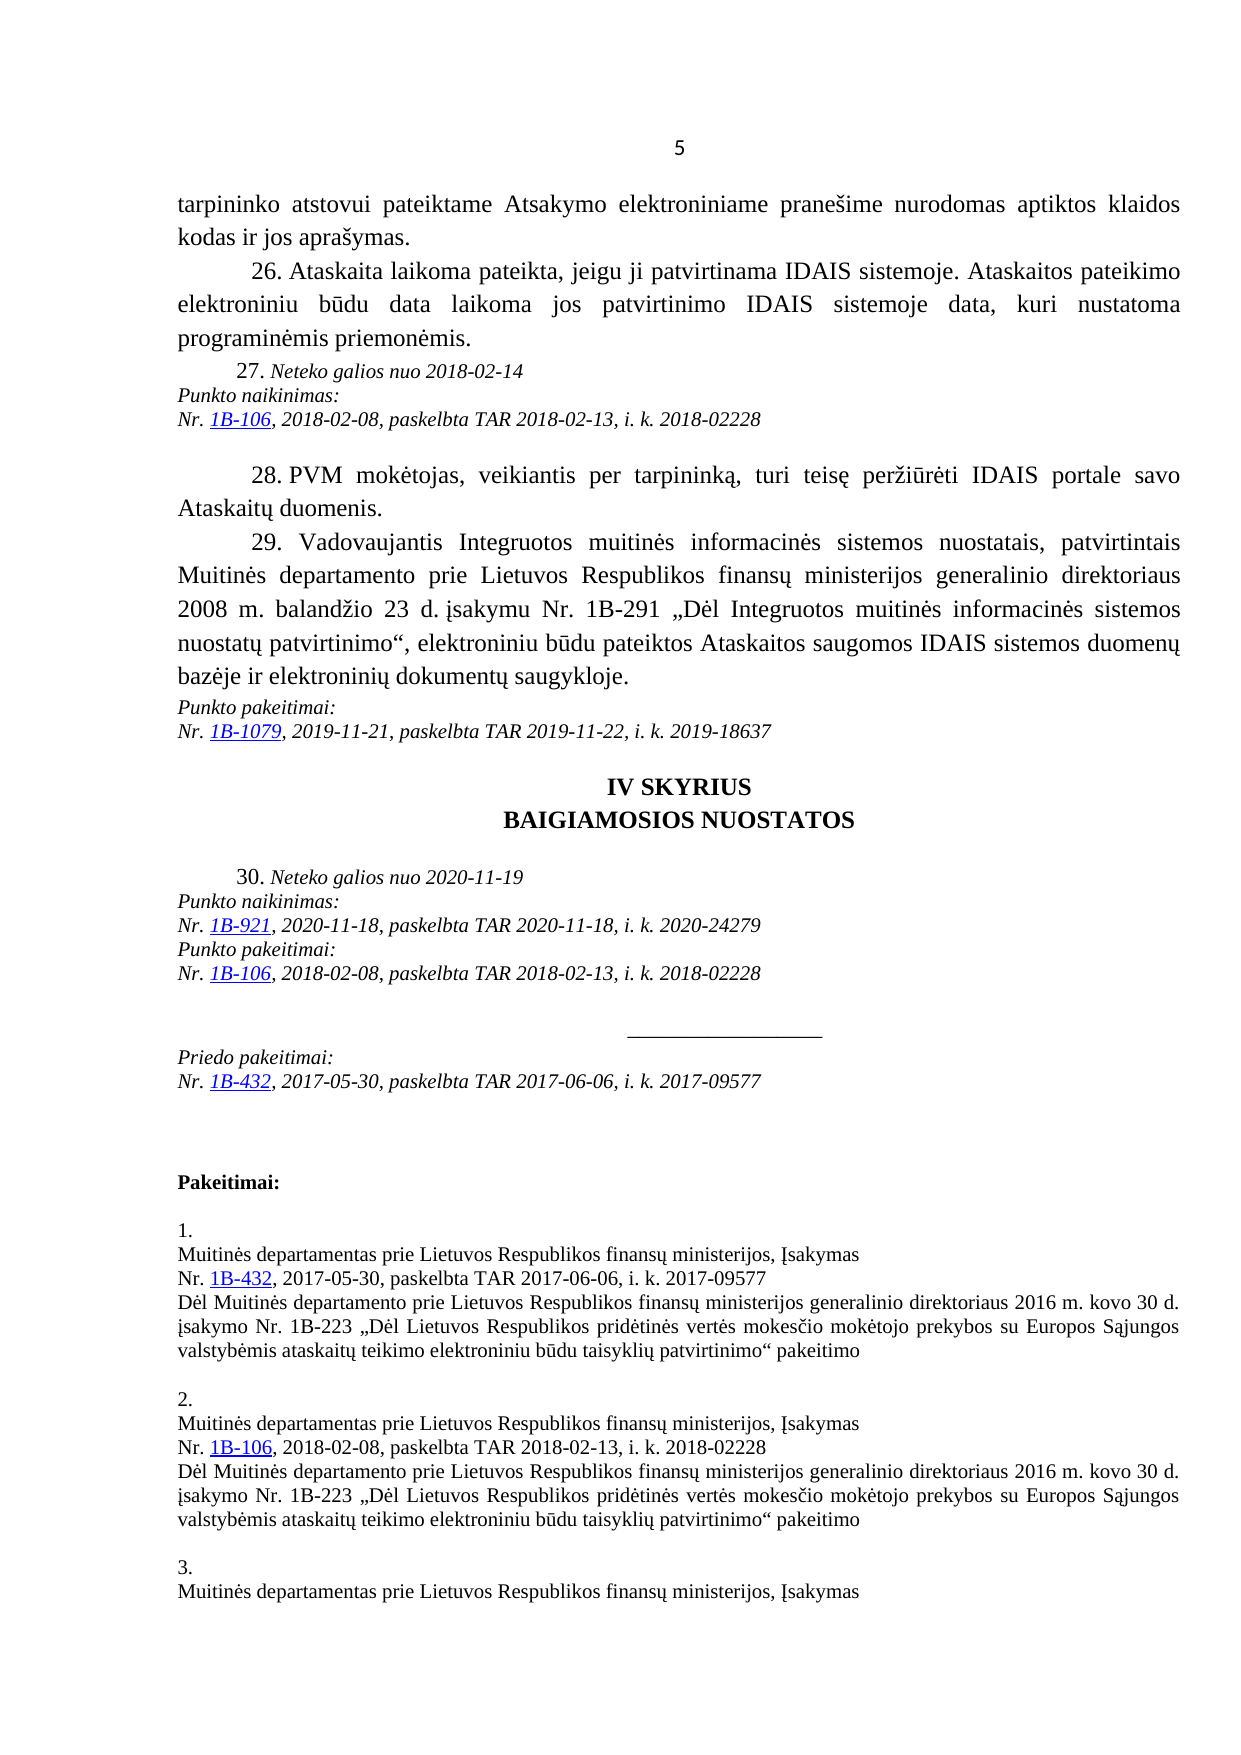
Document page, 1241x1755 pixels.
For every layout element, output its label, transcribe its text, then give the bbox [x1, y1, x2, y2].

text Nr. 1B-432, 2017-05-30, paskelbta TAR 2017-06-06, i. k. 2017-09577 [177, 1069, 1181, 1093]
text Muitinės departamentas prie Lietuvos Respublikos finansų ministerijos, Įsakymas [177, 1579, 1181, 1603]
text Nr. 1B-106, 2018-02-08, paskelbta TAR 2018-02-13, i. k. 2018-02228 [177, 407, 1181, 431]
text Dėl Muitinės departamento prie Lietuvos Respublikos finansų ministerijos generalinio direktoriaus 2016 m. kovo 30 d. įsakymo Nr. 1B-223 „Dėl Lietuvos Respublikos pridėtinės vertės mokesčio mokėtojo prekybos su Europos Sąjungos valstybėmis ataskaitų teikimo elektroniniu būdu taisyklių patvirtinimo“ pakeitimo [177, 1290, 1181, 1362]
text tarpininko atstovui pateiktame Atsakymo elektroniniame pranešime nurodomas aptiktos klaidos kodas ir jos aprašymas. [177, 189, 1181, 251]
text 26. Ataskaita laikoma pateikta, jeigu ji patvirtinama IDAIS sistemoje. Ataskaitos pateikimo elektroniniu būdu data laikoma jos patvirtinimo IDAIS sistemoje data, kuri nustatoma programinėmis priemonėmis. [177, 256, 1181, 352]
text 28. PVM mokėtojas, veikiantis per tarpininką, turi teisę peržiūrėti IDAIS portale savo Ataskaitų duomenis. [177, 460, 1181, 522]
text 1. [177, 1218, 1181, 1242]
text 29. Vadovaujantis Integruotos muitinės informacinės sistemos nuostatais, patvirtintais Muitinės departamento prie Lietuvos Respublikos finansų ministerijos generalinio direktoriaus 2008 m. balandžio 23 d. įsakymu Nr. 1B-291 „Dėl Integruotos muitinės informacinės sistemos nuostatų patvirtinimo“, elektroniniu būdu pateiktos Ataskaitos saugomos IDAIS sistemos duomenų bazėje ir elektroninių dokumentų saugykloje. [177, 527, 1181, 690]
text Nr. 1B-106, 2018-02-08, paskelbta TAR 2018-02-13, i. k. 2018-02228 [177, 961, 1181, 985]
text Nr. 1B-106, 2018-02-08, paskelbta TAR 2018-02-13, i. k. 2018-02228 [177, 1434, 1181, 1459]
text Muitinės departamentas prie Lietuvos Respublikos finansų ministerijos, Įsakymas [177, 1411, 1181, 1434]
text 27. Neteko galios nuo 2018-02-14 [177, 357, 1181, 383]
text Nr. 1B-1079, 2019-11-21, paskelbta TAR 2019-11-22, i. k. 2019-18637 [177, 719, 1181, 743]
text 2. [177, 1386, 1181, 1411]
text Pakeitimai: [177, 1170, 1181, 1194]
text Nr. 1B-921, 2020-11-18, paskelbta TAR 2020-11-18, i. k. 2020-24279 [177, 913, 1181, 937]
text IV SKYRIUS [177, 772, 1181, 800]
text Punkto pakeitimai: [177, 695, 1181, 719]
text Nr. 1B-432, 2017-05-30, paskelbta TAR 2017-06-06, i. k. 2017-09577 [177, 1266, 1181, 1290]
text 3. [177, 1555, 1181, 1579]
text Punkto pakeitimai: [177, 937, 1181, 961]
text Punkto naikinimas: [177, 889, 1181, 913]
text Punkto naikinimas: [177, 383, 1181, 407]
text _________________ [177, 1014, 1181, 1040]
text Dėl Muitinės departamento prie Lietuvos Respublikos finansų ministerijos generalinio direktoriaus 2016 m. kovo 30 d. įsakymo Nr. 1B-223 „Dėl Lietuvos Respublikos pridėtinės vertės mokesčio mokėtojo prekybos su Europos Sąjungos valstybėmis ataskaitų teikimo elektroniniu būdu taisyklių patvirtinimo“ pakeitimo [177, 1459, 1181, 1531]
text Priedo pakeitimai: [177, 1045, 1181, 1069]
text BAIGIAMOSIOS NUOSTATOS [177, 805, 1181, 834]
text Muitinės departamentas prie Lietuvos Respublikos finansų ministerijos, Įsakymas [177, 1242, 1181, 1266]
text 30. Neteko galios nuo 2020-11-19 [177, 863, 1181, 889]
